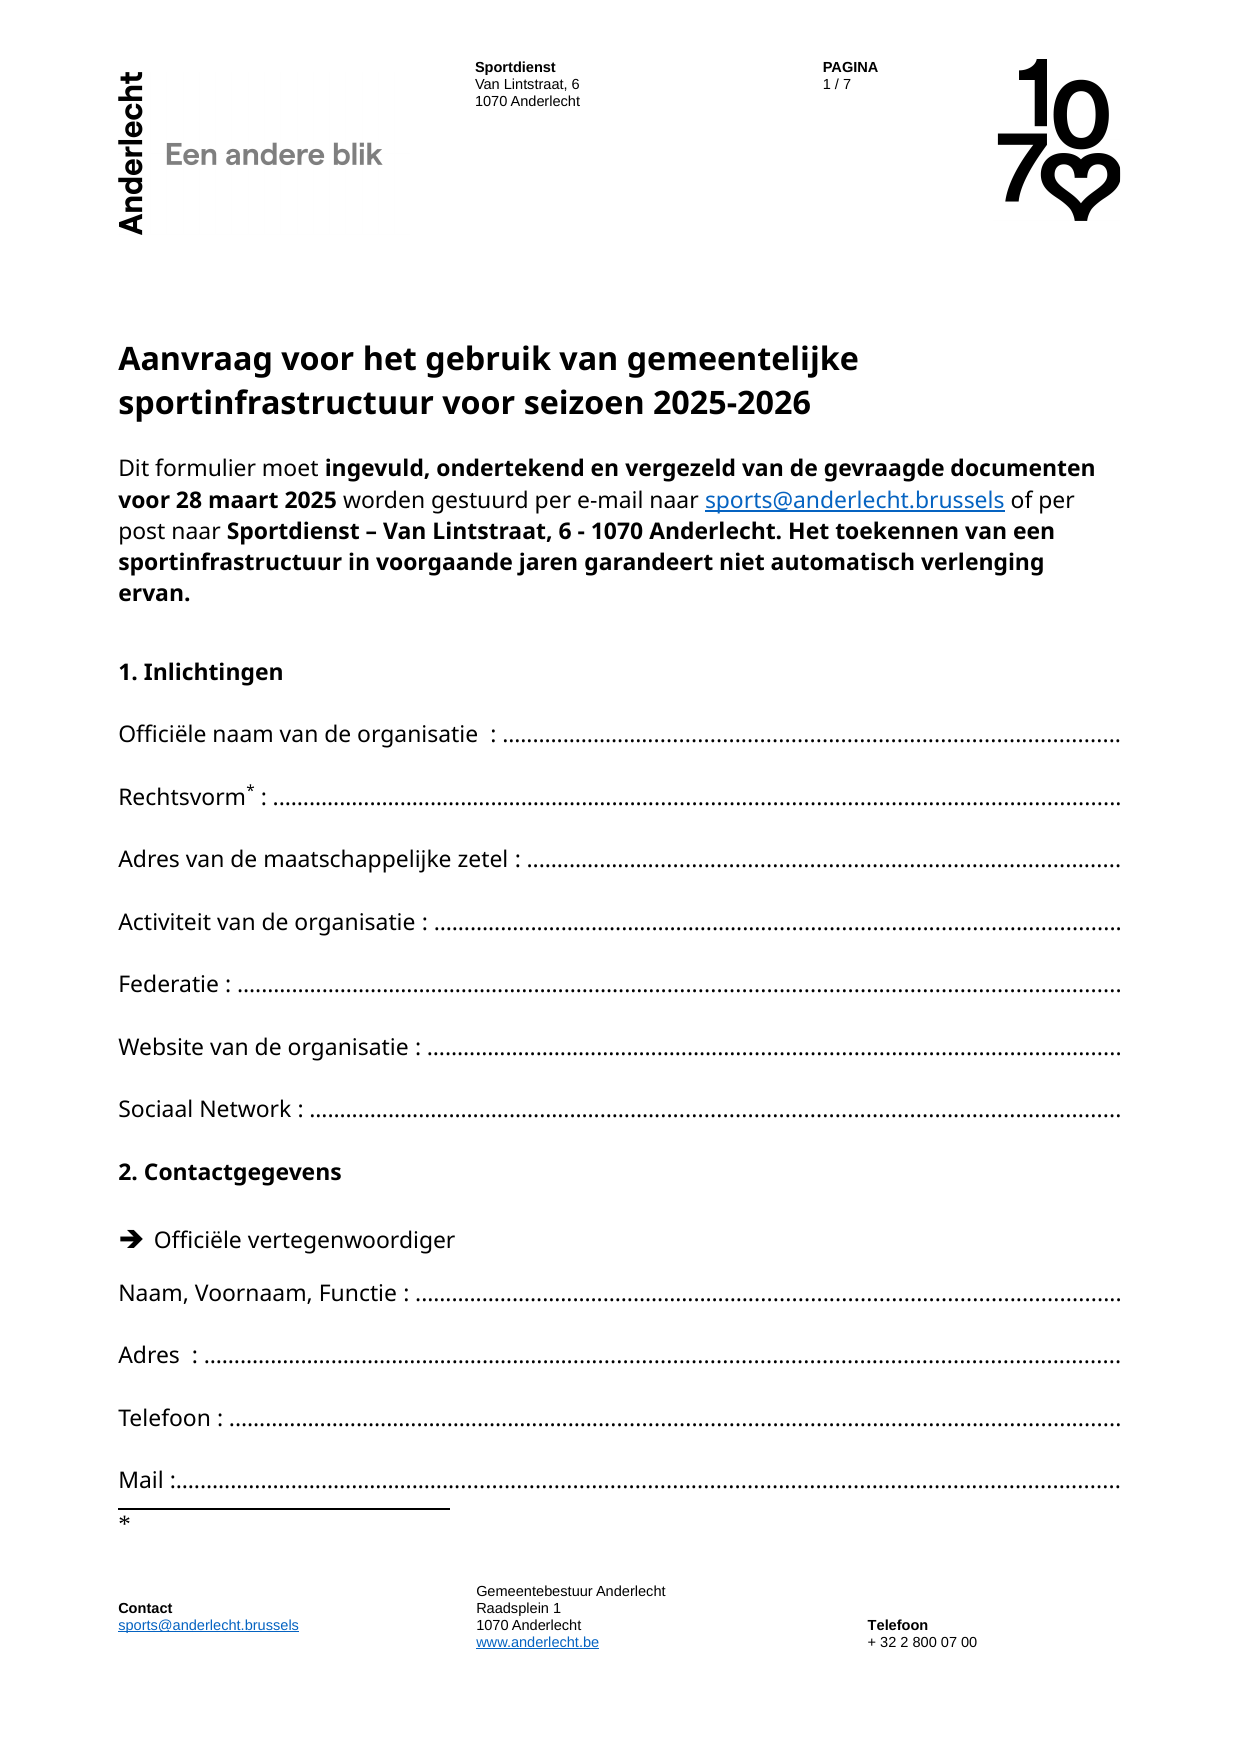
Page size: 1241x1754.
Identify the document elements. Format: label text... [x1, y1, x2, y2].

text Mail : [118, 1464, 1122, 1496]
text Sociaal Network : [118, 1093, 1122, 1124]
text Aanvraag voor het gebruik van gemeentelijke sportinfrastructuur voor seizoen 2025-2026 [118, 336, 1121, 424]
text Rechtsvorm : [118, 781, 1122, 812]
text Adres : [118, 1339, 1122, 1371]
text 2. Contactgegevens [118, 1156, 1122, 1187]
text Naam, Voornaam, Functie : [118, 1277, 1122, 1308]
text Telefoon : [118, 1402, 1122, 1433]
subtitle 1. Inlichtingen [118, 656, 1122, 687]
text Federatie : [118, 968, 1122, 999]
text Website van de organisatie : [118, 1031, 1122, 1062]
text Officiële naam van de organisatie : [118, 718, 1122, 749]
text Adres van de maatschappelijke zetel : [118, 843, 1122, 874]
text Activiteit van de organisatie : [118, 906, 1122, 937]
text Dit formulier moet ingevuld, ondertekend en vergezeld van de gevraagde documenten voor 28 maart 2025 worden gestuurd per e-mail naar sports@anderlecht.brussels of per post naar Sportdienst – Van Lintstraat, 6 - 1070 Anderlecht. Het toekennen van een sportinfrastructuur in voorgaande jaren garandeert niet automatisch verlenging ervan. [118, 452, 1122, 609]
list Officiële vertegenwoordiger [118, 1224, 1122, 1255]
